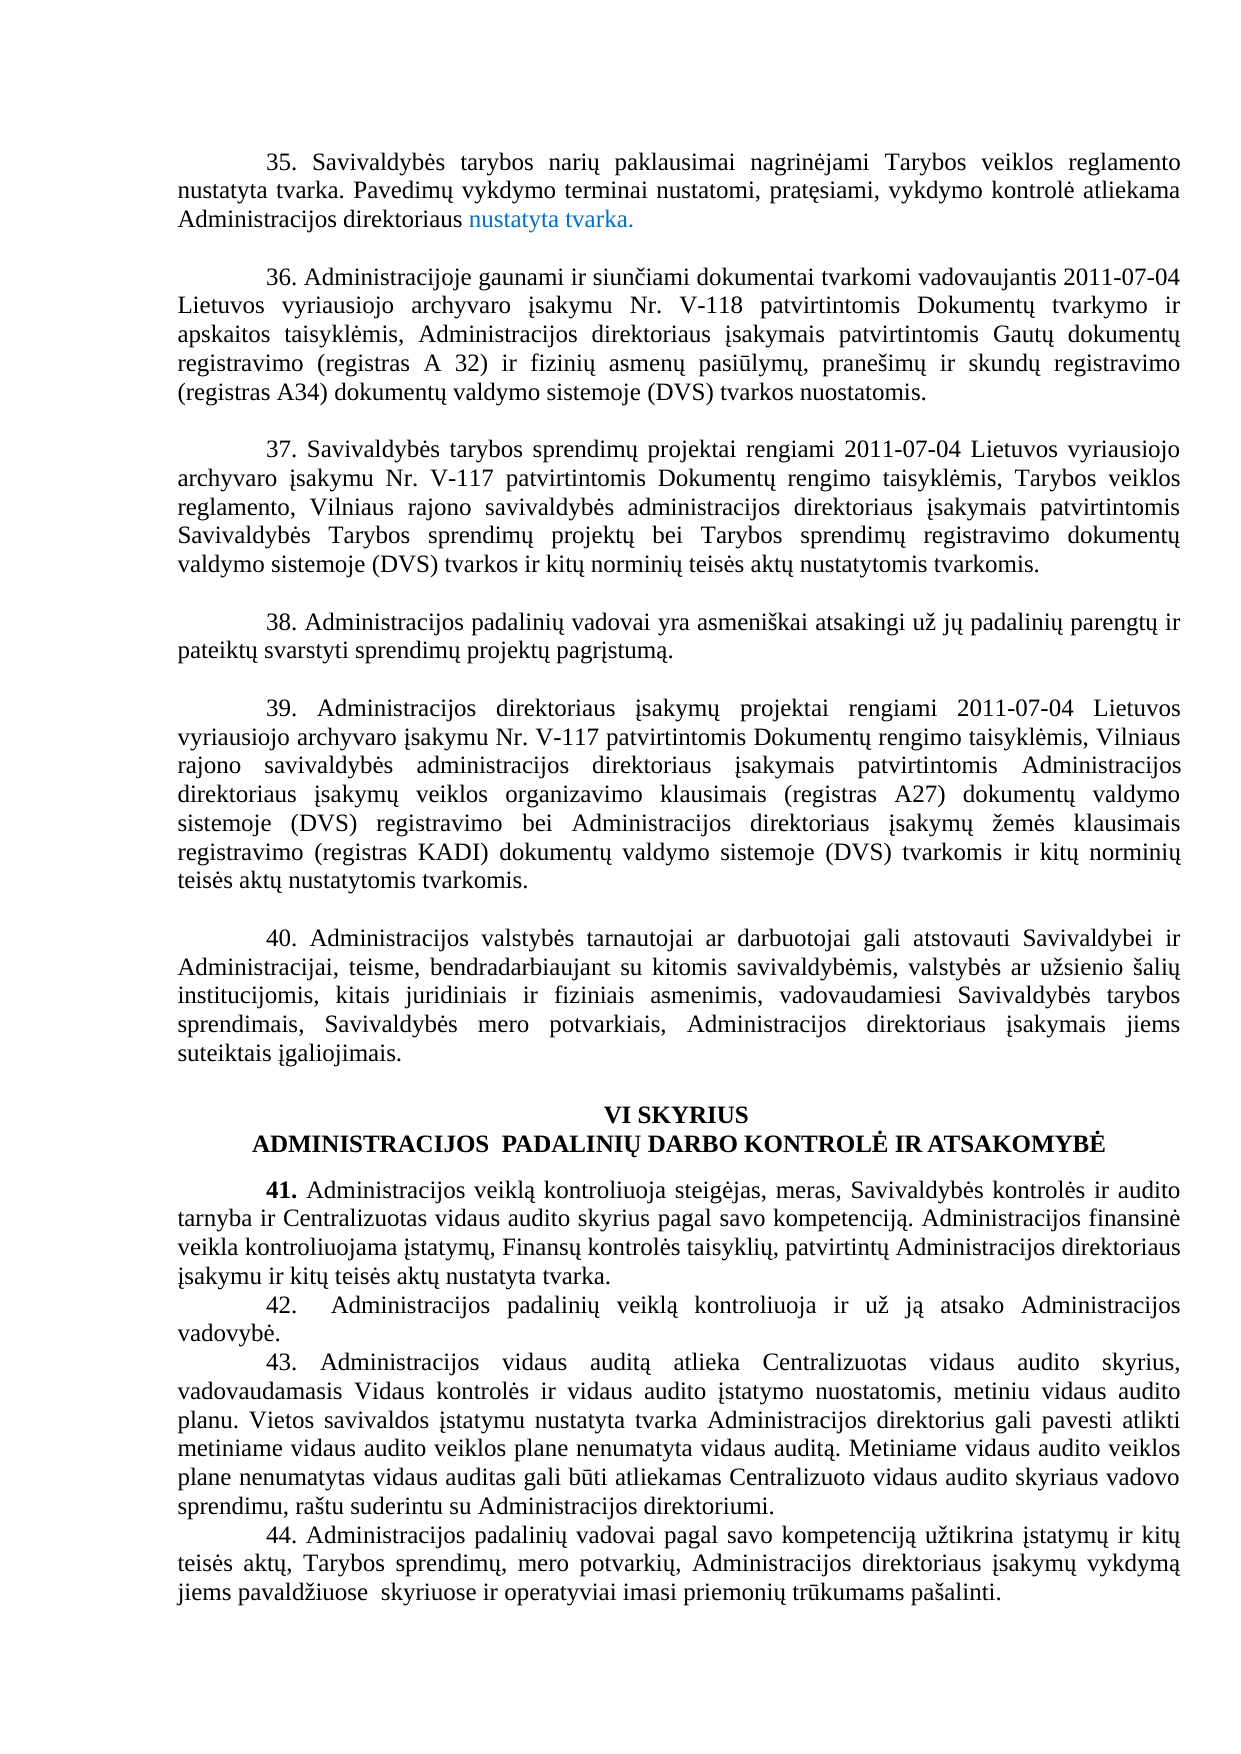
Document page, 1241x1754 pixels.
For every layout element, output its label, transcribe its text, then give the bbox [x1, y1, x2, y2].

text ADMINISTRACIJOS PADALINIŲ DARBO KONTROLĖ IR ATSAKOMYBĖ [177, 1129, 1181, 1158]
text 38. Administracijos padalinių vadovai yra asmeniškai atsakingi už jų padalinių parengtų ir pateiktų svarstyti sprendimų projektų pagrįstumą. [177, 607, 1181, 664]
text 42. Administracijos padalinių veiklą kontroliuoja ir už ją atsako Administracijos vadovybė. [177, 1290, 1181, 1347]
text 37. Savivaldybės tarybos sprendimų projektai rengiami 2011-07-04 Lietuvos vyriausiojo archyvaro įsakymu Nr. V-117 patvirtintomis Dokumentų rengimo taisyklėmis, Tarybos veiklos reglamento, Vilniaus rajono savivaldybės administracijos direktoriaus įsakymais patvirtintomis Savivaldybės Tarybos sprendimų projektų bei Tarybos sprendimų registravimo dokumentų valdymo sistemoje (DVS) tvarkos ir kitų norminių teisės aktų nustatytomis tvarkomis. [177, 434, 1181, 578]
text 35. Savivaldybės tarybos narių paklausimai nagrinėjami Tarybos veiklos reglamento nustatyta tvarka. Pavedimų vykdymo terminai nustatomi, pratęsiami, vykdymo kontrolė atliekama Administracijos direktoriaus nustatyta tvarka. [177, 147, 1181, 233]
text 36. Administracijoje gaunami ir siunčiami dokumentai tvarkomi vadovaujantis 2011-07-04 Lietuvos vyriausiojo archyvaro įsakymu Nr. V-118 patvirtintomis Dokumentų tvarkymo ir apskaitos taisyklėmis, Administracijos direktoriaus įsakymais patvirtintomis Gautų dokumentų registravimo (registras A 32) ir fizinių asmenų pasiūlymų, pranešimų ir skundų registravimo (registras A34) dokumentų valdymo sistemoje (DVS) tvarkos nuostatomis. [177, 262, 1181, 406]
text 39. Administracijos direktoriaus įsakymų projektai rengiami 2011-07-04 Lietuvos vyriausiojo archyvaro įsakymu Nr. V-117 patvirtintomis Dokumentų rengimo taisyklėmis, Vilniaus rajono savivaldybės administracijos direktoriaus įsakymais patvirtintomis Administracijos direktoriaus įsakymų veiklos organizavimo klausimais (registras A27) dokumentų valdymo sistemoje (DVS) registravimo bei Administracijos direktoriaus įsakymų žemės klausimais registravimo (registras KADI) dokumentų valdymo sistemoje (DVS) tvarkomis ir kitų norminių teisės aktų nustatytomis tvarkomis. [177, 693, 1181, 894]
text 41. Administracijos veiklą kontroliuoja steigėjas, meras, Savivaldybės kontrolės ir audito tarnyba ir Centralizuotas vidaus audito skyrius pagal savo kompetenciją. Administracijos finansinė veikla kontroliuojama įstatymų, Finansų kontrolės taisyklių, patvirtintų Administracijos direktoriaus įsakymu ir kitų teisės aktų nustatyta tvarka. [177, 1175, 1181, 1290]
text 40. Administracijos valstybės tarnautojai ar darbuotojai gali atstovauti Savivaldybei ir Administracijai, teisme, bendradarbiaujant su kitomis savivaldybėmis, valstybės ar užsienio šalių institucijomis, kitais juridiniais ir fiziniais asmenimis, vadovaudamiesi Savivaldybės tarybos sprendimais, Savivaldybės mero potvarkiais, Administracijos direktoriaus įsakymais jiems suteiktais įgaliojimais. [177, 923, 1181, 1067]
text 44. Administracijos padalinių vadovai pagal savo kompetenciją užtikrina įstatymų ir kitų teisės aktų, Tarybos sprendimų, mero potvarkių, Administracijos direktoriaus įsakymų vykdymą jiems pavaldžiuose skyriuose ir operatyviai imasi priemonių trūkumams pašalinti. [177, 1520, 1181, 1606]
text VI SKYRIUS [177, 1100, 1181, 1129]
text 43. Administracijos vidaus auditą atlieka Centralizuotas vidaus audito skyrius, vadovaudamasis Vidaus kontrolės ir vidaus audito įstatymo nuostatomis, metiniu vidaus audito planu. Vietos savivaldos įstatymu nustatyta tvarka Administracijos direktorius gali pavesti atlikti metiniame vidaus audito veiklos plane nenumatyta vidaus auditą. Metiniame vidaus audito veiklos plane nenumatytas vidaus auditas gali būti atliekamas Centralizuoto vidaus audito skyriaus vadovo sprendimu, raštu suderintu su Administracijos direktoriumi. [177, 1347, 1181, 1520]
